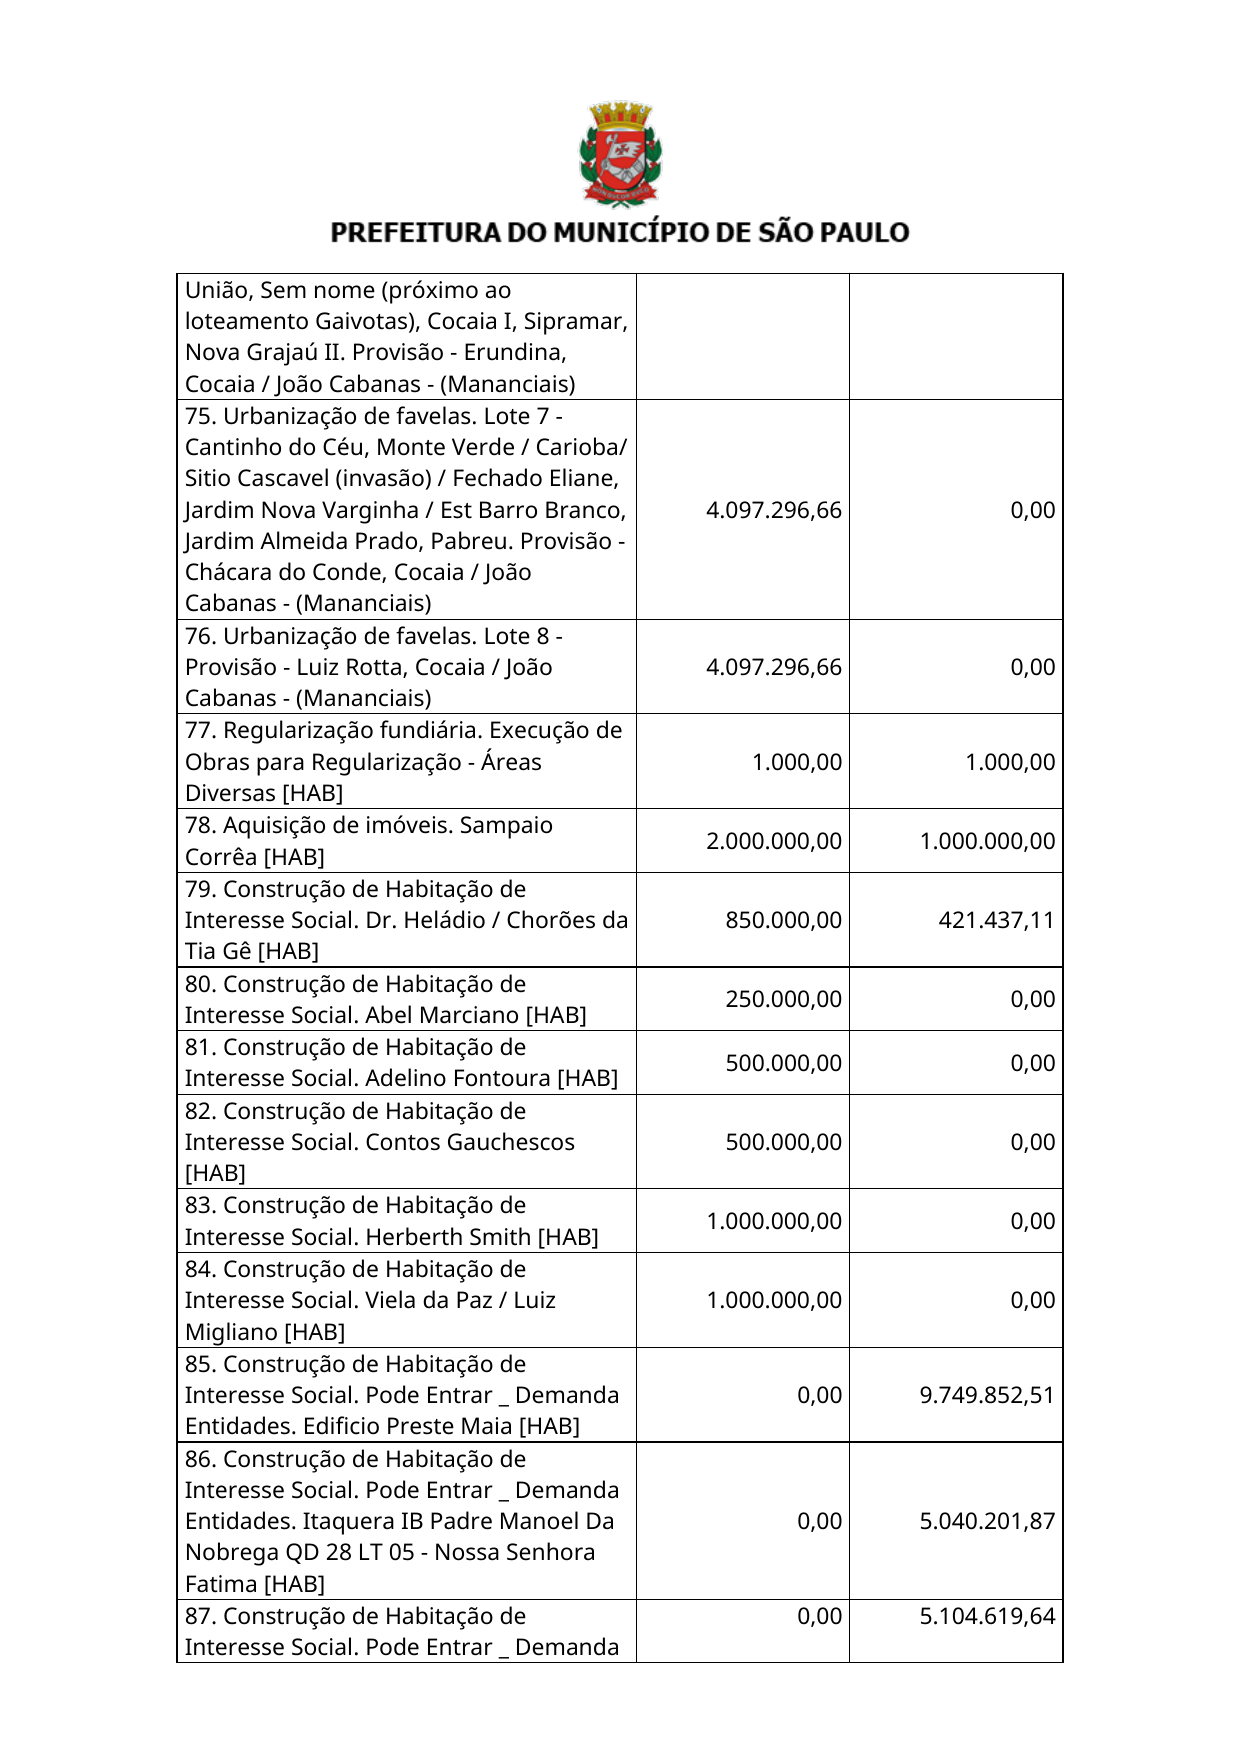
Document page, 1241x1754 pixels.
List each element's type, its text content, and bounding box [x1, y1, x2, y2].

table_cell 0,00 [637, 1443, 849, 1599]
table_cell União, Sem nome (próximo ao loteamento Gaivotas), Cocaia I, Sipramar, Nova Grajaú II. Provisão - Erundina, Cocaia / João Cabanas - (Mananciais) [178, 274, 636, 399]
table_cell 0,00 [850, 1031, 1062, 1093]
table_cell 1.000,00 [850, 714, 1062, 808]
table_cell 1.000,00 [637, 714, 849, 808]
table_cell 80. Construção de Habitação de Interesse Social. Abel Marciano [HAB] [178, 968, 636, 1030]
table_cell 4.097.296,66 [637, 400, 849, 618]
table_cell 421.437,11 [850, 873, 1062, 966]
table_cell 86. Construção de Habitação de Interesse Social. Pode Entrar _ Demanda Entidades. Itaquera IB Padre Manoel Da Nobrega QD 28 LT 05 - Nossa Senhora Fatima [HAB] [178, 1443, 636, 1599]
table_cell 76. Urbanização de favelas. Lote 8 - Provisão - Luiz Rotta, Cocaia / João Cabanas - (Mananciais) [178, 620, 636, 713]
table_cell 5.104.619,64 [850, 1600, 1062, 1662]
table_cell 0,00 [850, 968, 1062, 1030]
table_cell 500.000,00 [637, 1031, 849, 1093]
table_cell 500.000,00 [637, 1095, 849, 1188]
table_cell 84. Construção de Habitação de Interesse Social. Viela da Paz / Luiz Migliano [HAB] [178, 1253, 636, 1347]
table_cell 0,00 [850, 620, 1062, 713]
table_cell 850.000,00 [637, 873, 849, 966]
table_cell 0,00 [850, 1253, 1062, 1347]
table_cell 2.000.000,00 [637, 809, 849, 872]
table_cell 0,00 [850, 1189, 1062, 1252]
table_cell 85. Construção de Habitação de Interesse Social. Pode Entrar _ Demanda Entidades. Edificio Preste Maia [HAB] [178, 1348, 636, 1441]
table_cell 82. Construção de Habitação de Interesse Social. Contos Gauchescos [HAB] [178, 1095, 636, 1188]
table_cell 79. Construção de Habitação de Interesse Social. Dr. Heládio / Chorões da Tia Gê [HAB] [178, 873, 636, 966]
table_cell 0,00 [850, 1095, 1062, 1188]
table_cell 83. Construção de Habitação de Interesse Social. Herberth Smith [HAB] [178, 1189, 636, 1252]
table_cell 1.000.000,00 [850, 809, 1062, 872]
table_cell 75. Urbanização de favelas. Lote 7 - Cantinho do Céu, Monte Verde / Carioba/ Sitio Cascavel (invasão) / Fechado Eliane, Jardim Nova Varginha / Est Barro Branco, Jardim Almeida Prado, Pabreu. Provisão - Chácara do Conde, Cocaia / João Cabanas - (Mananciais) [178, 400, 636, 618]
table_cell 9.749.852,51 [850, 1348, 1062, 1441]
table_cell [850, 274, 1062, 399]
table_cell 77. Regularização fundiária. Execução de Obras para Regularização - Áreas Diversas [HAB] [178, 714, 636, 808]
table_cell 1.000.000,00 [637, 1189, 849, 1252]
table_cell 0,00 [637, 1600, 849, 1662]
table_cell 0,00 [637, 1348, 849, 1441]
table_cell 87. Construção de Habitação de Interesse Social. Pode Entrar _ Demanda [178, 1600, 636, 1662]
table_cell 0,00 [850, 400, 1062, 618]
table_cell [637, 274, 849, 399]
table_cell 250.000,00 [637, 968, 849, 1030]
table_cell 78. Aquisição de imóveis. Sampaio Corrêa [HAB] [178, 809, 636, 872]
table_cell 5.040.201,87 [850, 1443, 1062, 1599]
table_cell 1.000.000,00 [637, 1253, 849, 1347]
table_cell 4.097.296,66 [637, 620, 849, 713]
table_cell 81. Construção de Habitação de Interesse Social. Adelino Fontoura [HAB] [178, 1031, 636, 1093]
